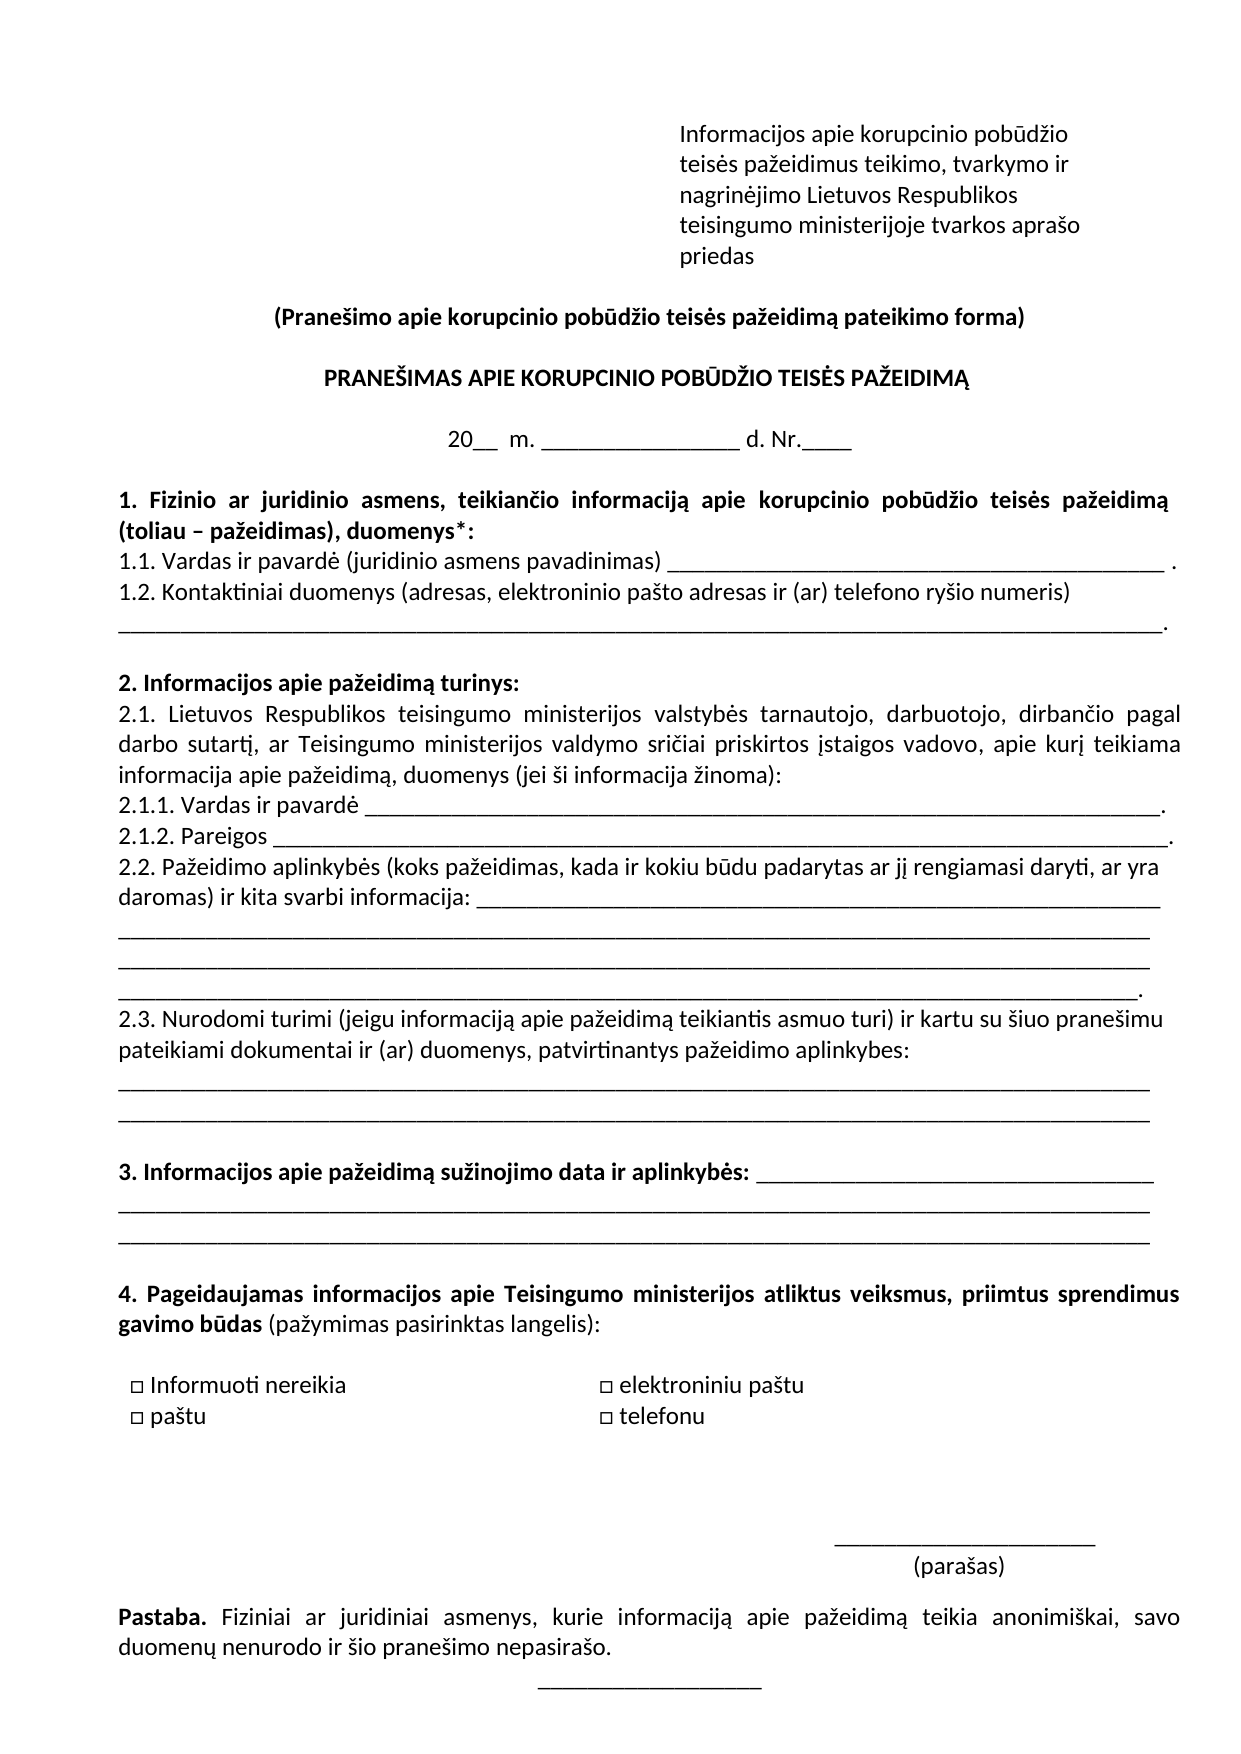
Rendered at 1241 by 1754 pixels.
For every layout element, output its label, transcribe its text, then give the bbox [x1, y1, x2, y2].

text 3. Informacijos apie pažeidimą sužinojimo data ir aplinkybės: ________________________________ ___________________________________________________________________________________ [118, 1156, 1181, 1217]
text 2.1. Lietuvos Respublikos teisingumo ministerijos valstybės tarnautojo, darbuotojo, dirbančio pagal darbo sutartį, ar Teisingumo ministerijos valdymo sričiai priskirtos įstaigos vadovo, apie kurį teikiama informacija apie pažeidimą, duomenys (jei ši informacija žinoma): [118, 698, 1181, 789]
text ___________________________________________________________________________________ [118, 1095, 1181, 1125]
text 2.3. Nurodomi turimi (jeigu informaciją apie pažeidimą teikiantis asmuo turi) ir kartu su šiuo pranešimu pateikiami dokumentai ir (ar) duomenys, patvirtinantys pažeidimo aplinkybes: ___________________________________________________________________________________ [118, 1003, 1181, 1095]
table_cell □ paštu [118, 1400, 587, 1492]
text 2. Informacijos apie pažeidimą turinys: [118, 667, 1181, 698]
text Informacijos apie korupcinio pobūdžio [118, 118, 1181, 149]
text 2.2. Pažeidimo aplinkybės (koks pažeidimas, kada ir kokiu būdu padarytas ar jį rengiamasi daryti, ar yra daromas) ir kita svarbi informacija: _______________________________________________________ [118, 851, 1181, 912]
text priedas [118, 240, 1181, 271]
text Pastaba. Fiziniai ar juridiniai asmenys, kurie informaciją apie pažeidimą teikia anonimiškai, savo duomenų nenurodo ir šio pranešimo nepasirašo. [118, 1601, 1181, 1662]
text ________________________________________________________________________________________________________________________________________________________________________________________________________________________________________________________. [118, 912, 1152, 1003]
text ___________________________________________________________________________________ [118, 1217, 1181, 1247]
text (Pranešimo apie korupcinio pobūdžio teisės pažeidimą pateikimo forma) [118, 301, 1181, 332]
text __________________ [118, 1662, 1181, 1692]
text 20__ m. ________________ d. Nr.____ [118, 423, 1181, 454]
text 2.1.2. Pareigos ________________________________________________________________________. [118, 820, 1181, 851]
text 1.1. Vardas ir pavardė (juridinio asmens pavadinimas) ________________________________________ . [118, 545, 1181, 576]
text (parašas) [118, 1550, 1181, 1581]
text PRANEŠIMAS APIE KORUPCINIO POBŪDŽIO TEISĖS PAŽEIDIMĄ [118, 362, 1181, 393]
text 1.2. Kontaktiniai duomenys (adresas, elektroninio pašto adresas ir (ar) telefono ryšio numeris) ____________________________________________________________________________________. [118, 576, 1181, 637]
text teisės pažeidimus teikimo, tvarkymo ir [118, 149, 1181, 179]
table_cell □ telefonu [1133, 1400, 1144, 1492]
text nagrinėjimo Lietuvos Respublikos [118, 179, 1181, 210]
text _____________________ [118, 1519, 1181, 1550]
table_header □ Informuoti nereikia [118, 1370, 587, 1400]
text 4. Pageidaujamas informacijos apie Teisingumo ministerijos atliktus veiksmus, priimtus sprendimus gavimo būdas (pažymimas pasirinktas langelis): [118, 1278, 1181, 1339]
text 2.1.1. Vardas ir pavardė ________________________________________________________________. [118, 789, 1181, 820]
text teisingumo ministerijoje tvarkos aprašo [118, 210, 1181, 240]
table_cell □ telefonu [587, 1400, 598, 1492]
text 1. Fizinio ar juridinio asmens, teikiančio informaciją apie korupcinio pobūdžio teisės pažeidimą (toliau – pažeidimas), duomenys*: [118, 484, 1181, 545]
